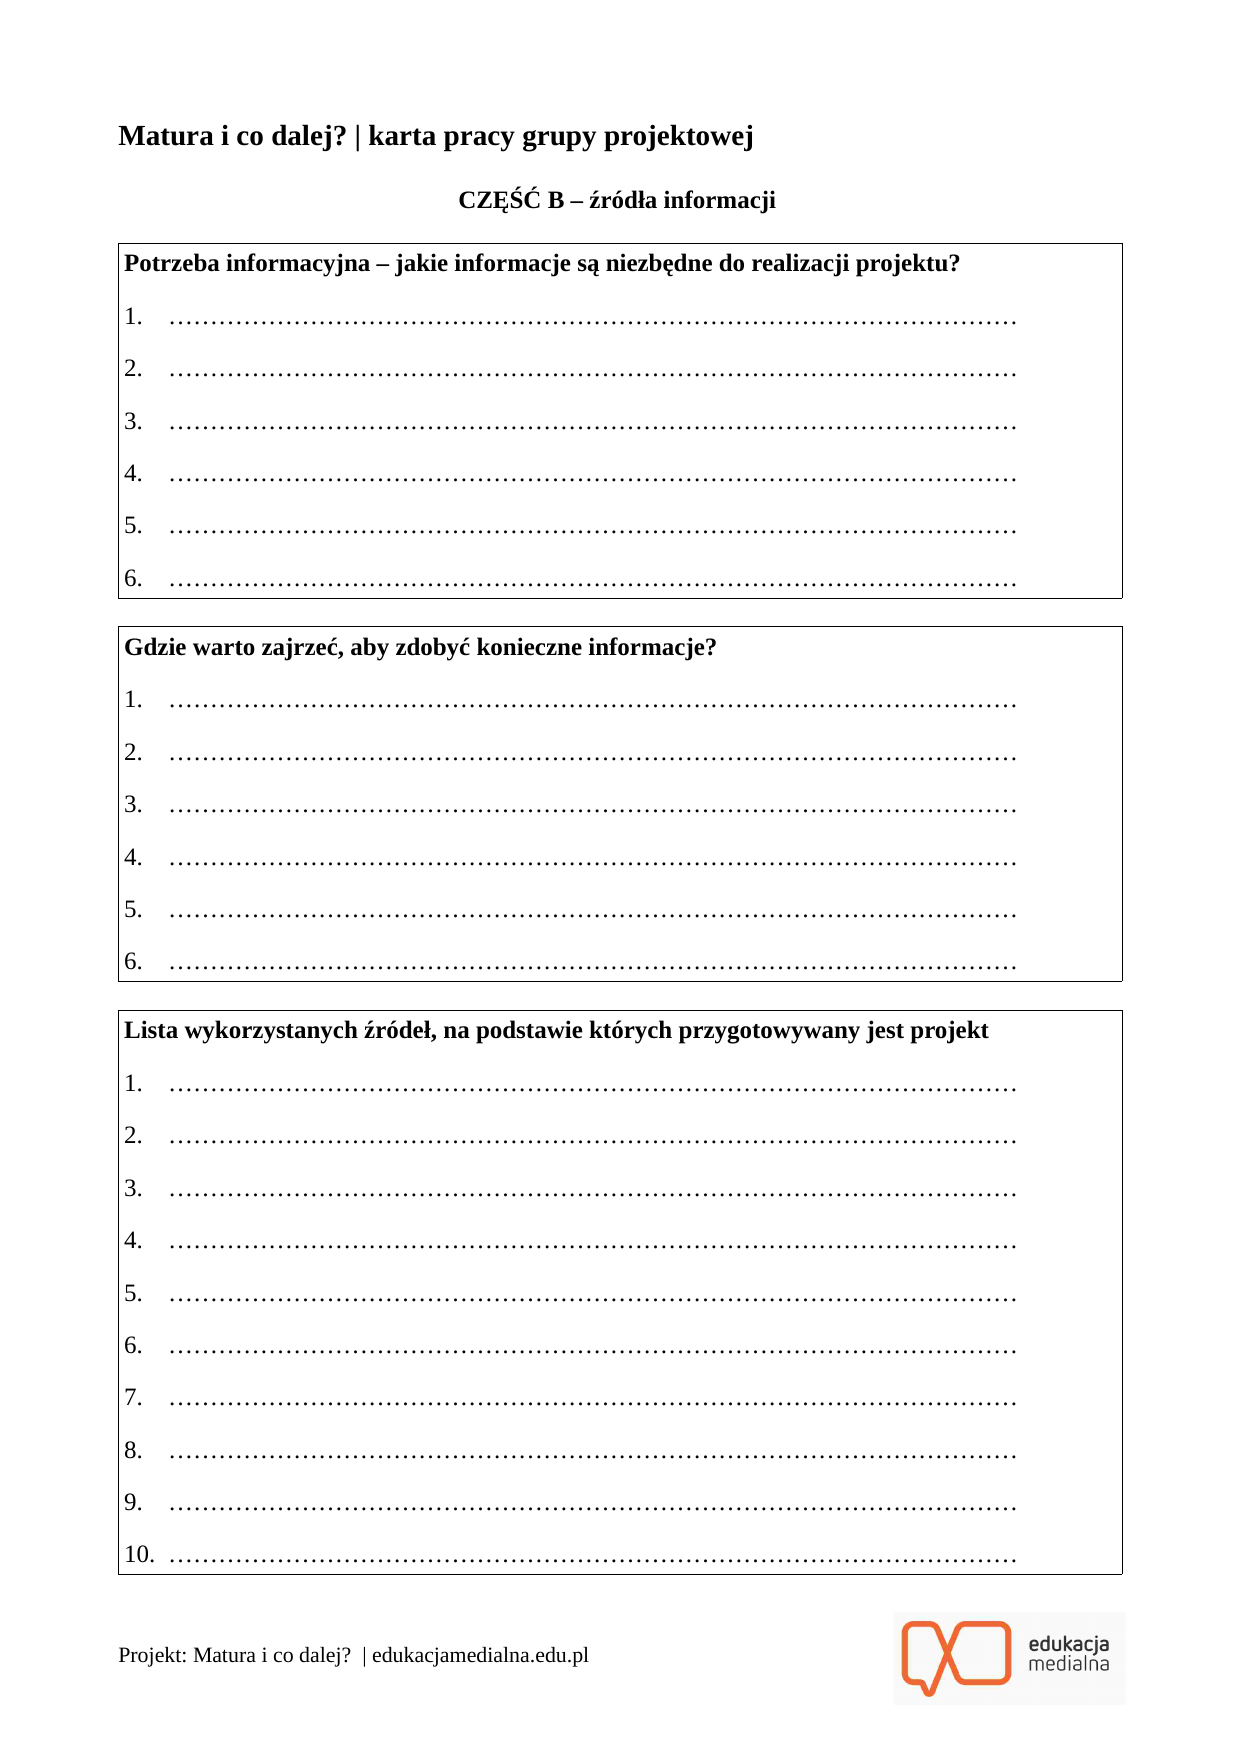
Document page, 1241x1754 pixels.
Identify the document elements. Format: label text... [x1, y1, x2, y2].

table_header Lista wykorzystanych źródeł, na podstawie których przygotowywany jest projekt 1. ………………………………………………………………………………………… 2. ………………………………………………………………………………………… 3. ………………………………………………………………………………………… 4. ………………………………………………………………………………………… 5. ………………………………………………………………………………………… 6. ………………………………………………………………………………………… 7. ………………………………………………………………………………………… 8. ………………………………………………………………………………………… 9. ………………………………………………………………………………………… 10. ………………………………………………………………………………………… [119, 1011, 1122, 1574]
picture [893, 1612, 1126, 1705]
text CZĘŚĆ B – źródła informacji [118, 185, 1122, 214]
table_header Potrzeba informacyjna – jakie informacje są niezbędne do realizacji projektu? 1. ………………………………………………………………………………………… 2. ………………………………………………………………………………………… 3. ………………………………………………………………………………………… 4. ………………………………………………………………………………………… 5. ………………………………………………………………………………………… 6. ………………………………………………………………………………………… [119, 244, 1122, 597]
table_header Gdzie warto zajrzeć, aby zdobyć konieczne informacje? 1. ………………………………………………………………………………………… 2. ………………………………………………………………………………………… 3. ………………………………………………………………………………………… 4. ………………………………………………………………………………………… 5. ………………………………………………………………………………………… 6. ………………………………………………………………………………………… [119, 627, 1122, 981]
text Matura i co dalej? | karta pracy grupy projektowej [118, 118, 1122, 152]
